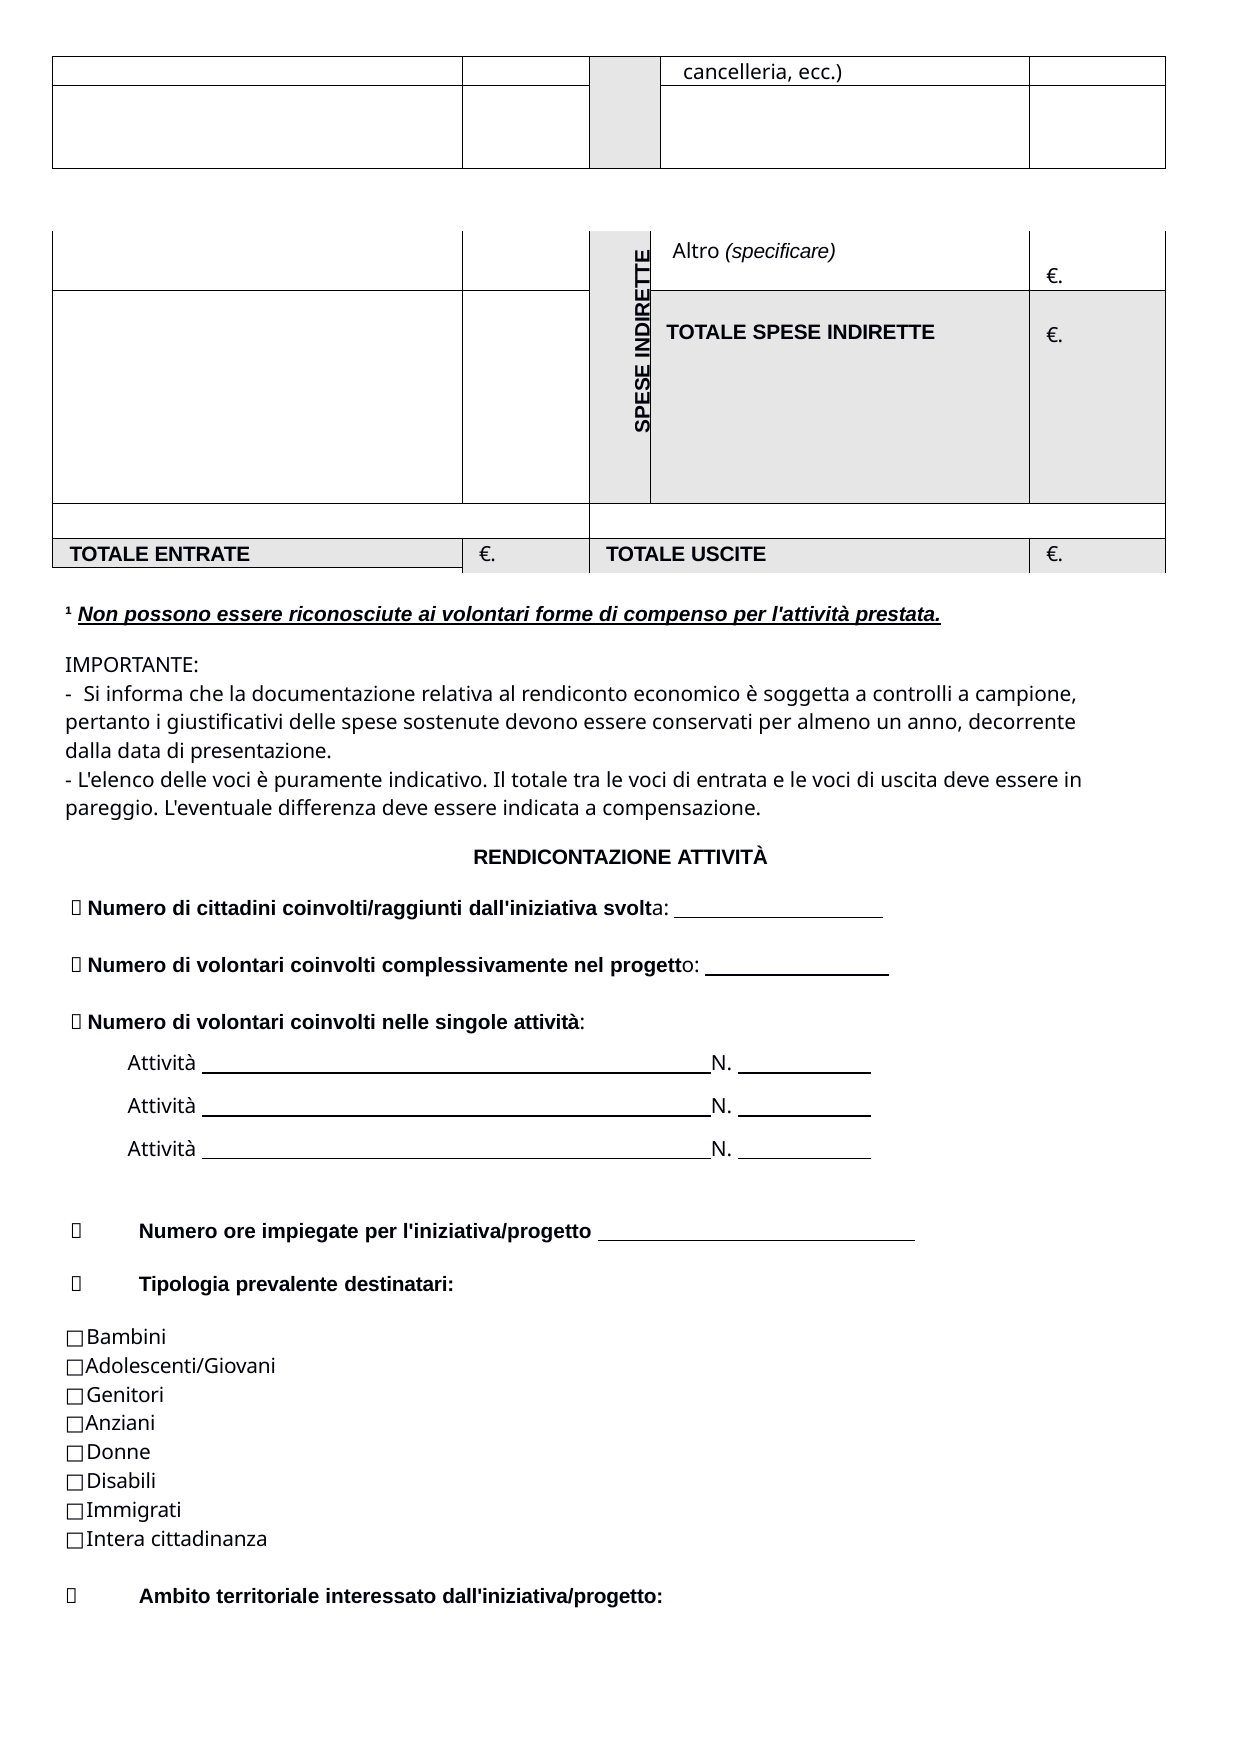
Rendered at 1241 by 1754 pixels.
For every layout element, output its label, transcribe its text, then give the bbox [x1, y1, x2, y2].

table_cell [1030, 57, 1165, 85]
table_cell [661, 86, 1029, 168]
table_header [53, 231, 462, 290]
table_cell [463, 86, 589, 168]
list Intera cittadinanza [65, 1524, 1181, 1552]
table_cell [590, 504, 1165, 538]
text  Ambito territoriale interessato dall'iniziativa/progetto: [65, 1581, 1181, 1609]
list Immigrati [65, 1495, 1181, 1523]
table_cell TOTALE SPESE INDIRETTE [651, 291, 1029, 503]
table_header Altro (specificare) [651, 231, 1029, 290]
table_cell €. [1030, 291, 1165, 503]
table_cell [463, 57, 589, 85]
table_header [463, 231, 589, 290]
list Disabili [65, 1466, 1181, 1495]
table_cell [53, 86, 462, 168]
table_cell TOTALE ENTRATE [53, 539, 462, 567]
table_cell [53, 291, 462, 503]
list Anziani [65, 1408, 1181, 1437]
text  Numero di cittadini coinvolti/raggiunti dall'iniziativa svolta: [70, 893, 1181, 921]
list L'elenco delle voci è puramente indicativo. Il totale tra le voci di entrata e le voci di uscita deve essere in pareggio. L'eventuale differenza deve essere indicata a compensazione. [65, 765, 1128, 822]
list Donne [65, 1437, 1181, 1466]
text Attività N. Attività N. Attività N. [127, 1048, 872, 1162]
table_header €. [1030, 231, 1165, 290]
list Genitori [65, 1380, 1181, 1408]
table_cell [53, 504, 589, 538]
text  Tipologia prevalente destinatari: [70, 1269, 1181, 1298]
table_cell [590, 57, 660, 168]
table_cell €. [1030, 539, 1165, 567]
text IMPORTANTE: [65, 650, 1181, 679]
text  Numero di volontari coinvolti complessivamente nel progetto: [70, 950, 1181, 978]
table_cell TOTALE USCITE [590, 539, 1029, 567]
table_cell cancelleria, ecc.) [661, 57, 1029, 85]
list Si informa che la documentazione relativa al rendiconto economico è soggetta a controlli a campione, pertanto i giustificativi delle spese sostenute devono essere conservati per almeno un anno, decorrente dalla data di presentazione. [65, 679, 1113, 764]
text ¹ Non possono essere riconosciute ai volontari forme di compenso per l'attività prestata. [65, 602, 1181, 626]
table_cell €. [463, 539, 589, 567]
table_cell [53, 57, 462, 85]
table_cell [1030, 86, 1165, 168]
text  Numero ore impiegate per l'iniziativa/progetto [70, 1217, 1181, 1245]
list Bambini [65, 1322, 1181, 1351]
table_header SPESE INDIRETTE [590, 231, 650, 503]
table_cell [463, 291, 589, 503]
list Adolescenti/Giovani [65, 1351, 1181, 1379]
subtitle RENDICONTAZIONE ATTIVITÀ [60, 845, 1181, 869]
text  Numero di volontari coinvolti nelle singole attività: [70, 1007, 1181, 1036]
